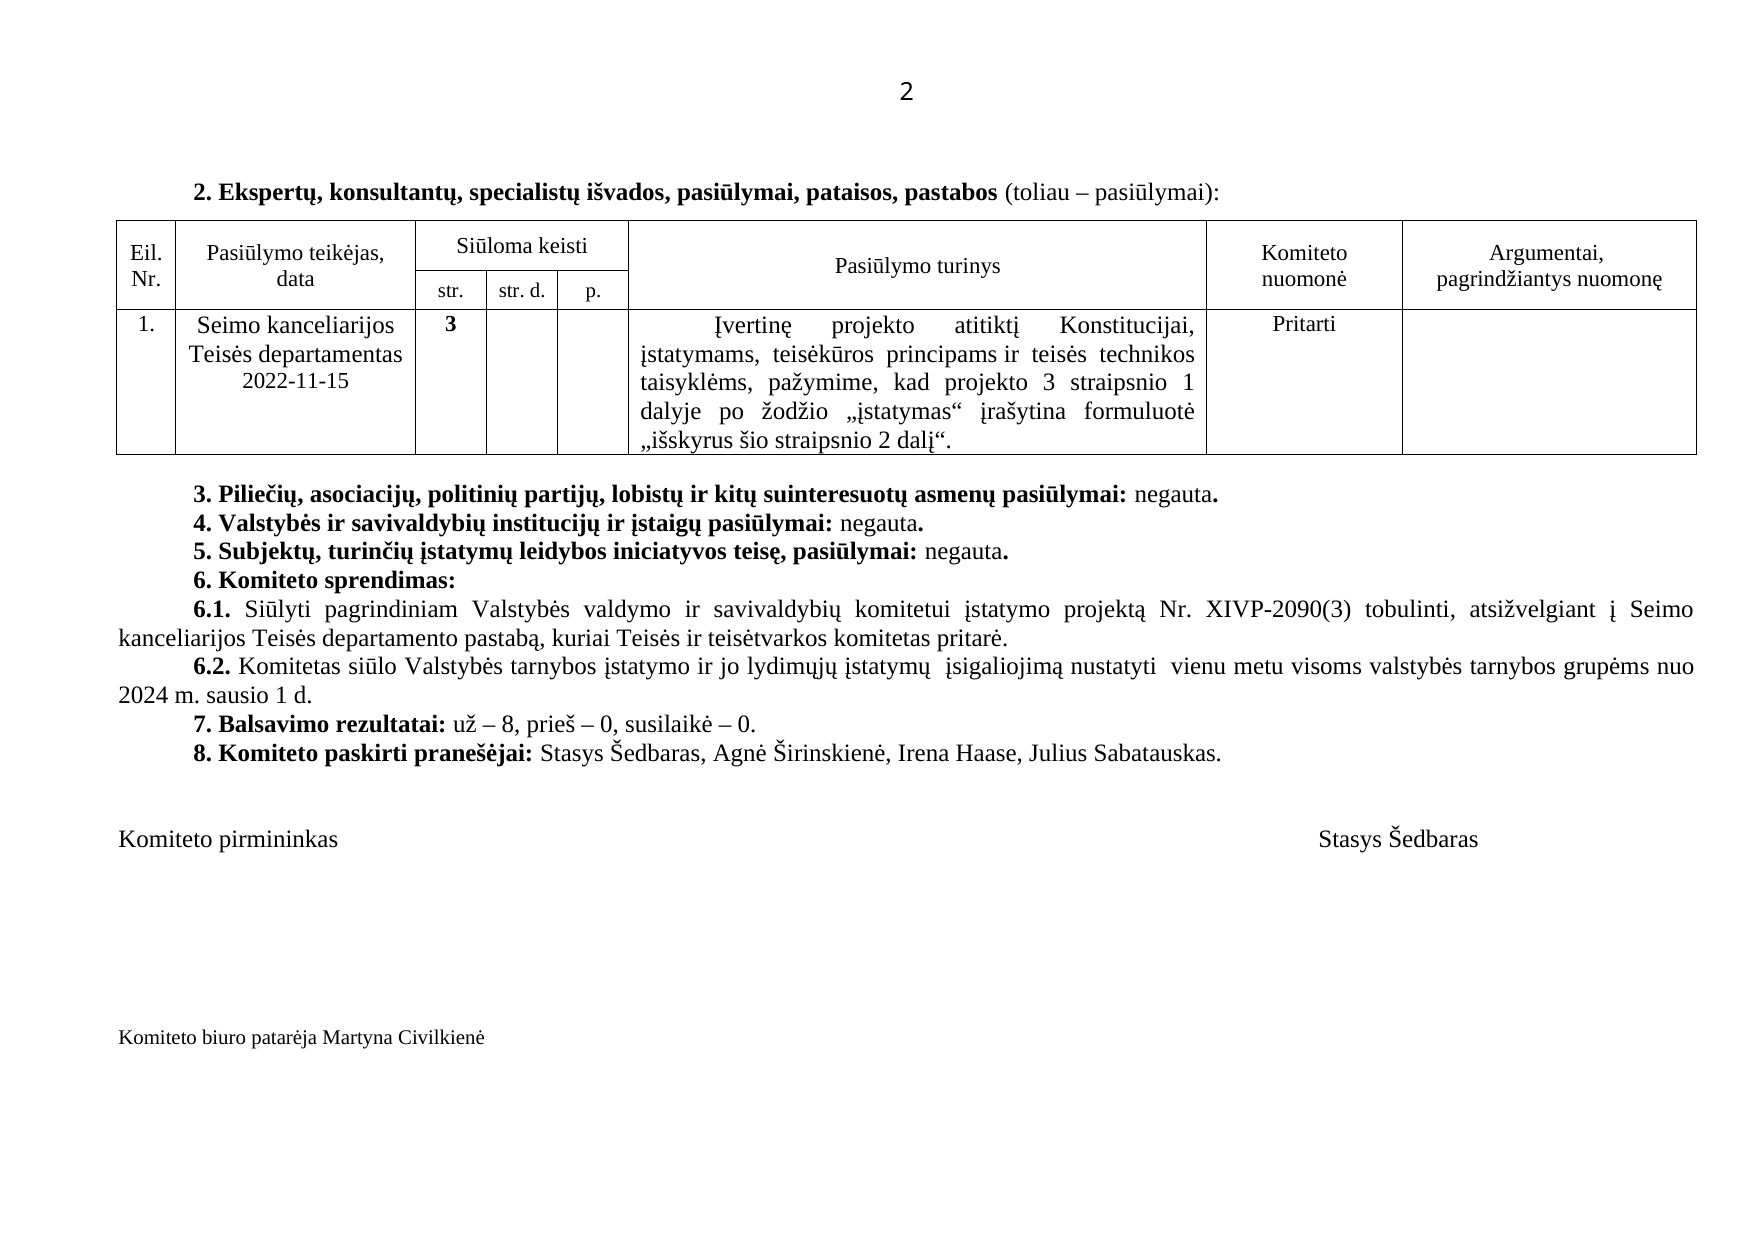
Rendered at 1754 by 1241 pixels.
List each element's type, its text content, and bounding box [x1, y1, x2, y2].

table_cell Pritarti [1207, 310, 1402, 454]
table_cell str. [416, 271, 486, 309]
text Komiteto biuro patarėja Martyna Civilkienė [118, 1025, 1695, 1049]
table_cell str. d. [487, 271, 557, 309]
subtitle 4. Valstybės ir savivaldybių institucijų ir įstaigų pasiūlymai: negauta. [118, 508, 1695, 536]
text 6.1. Siūlyti pagrindiniam Valstybės valdymo ir savivaldybių komitetui įstatymo projektą Nr. XIVP-2090(3) tobulinti, atsižvelgiant į Seimo kanceliarijos Teisės departamento pastabą, kuriai Teisės ir teisėtvarkos komitetas pritarė. [118, 594, 1695, 651]
table_header Komiteto nuomonė [1207, 221, 1402, 309]
subtitle 3. Piliečių, asociacijų, politinių partijų, lobistų ir kitų suinteresuotų asmenų pasiūlymai: negauta. [118, 479, 1695, 508]
table_header Pasiūlymo teikėjas, data [176, 221, 415, 309]
text 7. Balsavimo rezultatai: už – 8, prieš – 0, susilaikė – 0. [118, 709, 1695, 738]
table_cell Įvertinę projekto atitiktį Konstitucijai, įstatymams, teisėkūros principams ir teisės technikos taisyklėms, pažymime, kad projekto 3 straipsnio 1 dalyje po žodžio „įstatymas“ įrašytina formuluotė „išskyrus šio straipsnio 2 dalį“. [629, 310, 1206, 454]
table_header Argumentai, pagrindžiantys nuomonę [1403, 221, 1696, 309]
table_header Pasiūlymo turinys [629, 221, 1206, 309]
table_header Siūloma keisti [416, 221, 628, 269]
table_cell [487, 310, 557, 454]
table_cell 3 [416, 310, 486, 454]
table_cell Seimo kanceliarijos Teisės departamentas 2022-11-15 [176, 310, 415, 454]
table_cell 1. [117, 310, 175, 454]
table_header Eil. Nr. [117, 221, 175, 309]
subtitle 5. Subjektų, turinčių įstatymų leidybos iniciatyvos teisę, pasiūlymai: negauta. [118, 536, 1695, 565]
subtitle 2. Ekspertų, konsultantų, specialistų išvados, pasiūlymai, pataisos, pastabos (toliau – pasiūlymai): [118, 177, 1695, 206]
text 6.2. Komitetas siūlo Valstybės tarnybos įstatymo ir jo lydimųjų įstatymų įsigaliojimą nustatyti vienu metu visoms valstybės tarnybos grupėms nuo 2024 m. sausio 1 d. [118, 651, 1695, 709]
table_cell [1403, 310, 1696, 454]
text Komiteto pirmininkas (Parašas) Stasys Šedbaras [118, 824, 1695, 853]
text 8. Komiteto paskirti pranešėjai: Stasys Šedbaras, Agnė Širinskienė, Irena Haase, Julius Sabatauskas. [118, 738, 1695, 766]
text 6. Komiteto sprendimas: [118, 565, 1695, 594]
table_cell [558, 310, 628, 454]
table_cell p. [558, 271, 628, 309]
